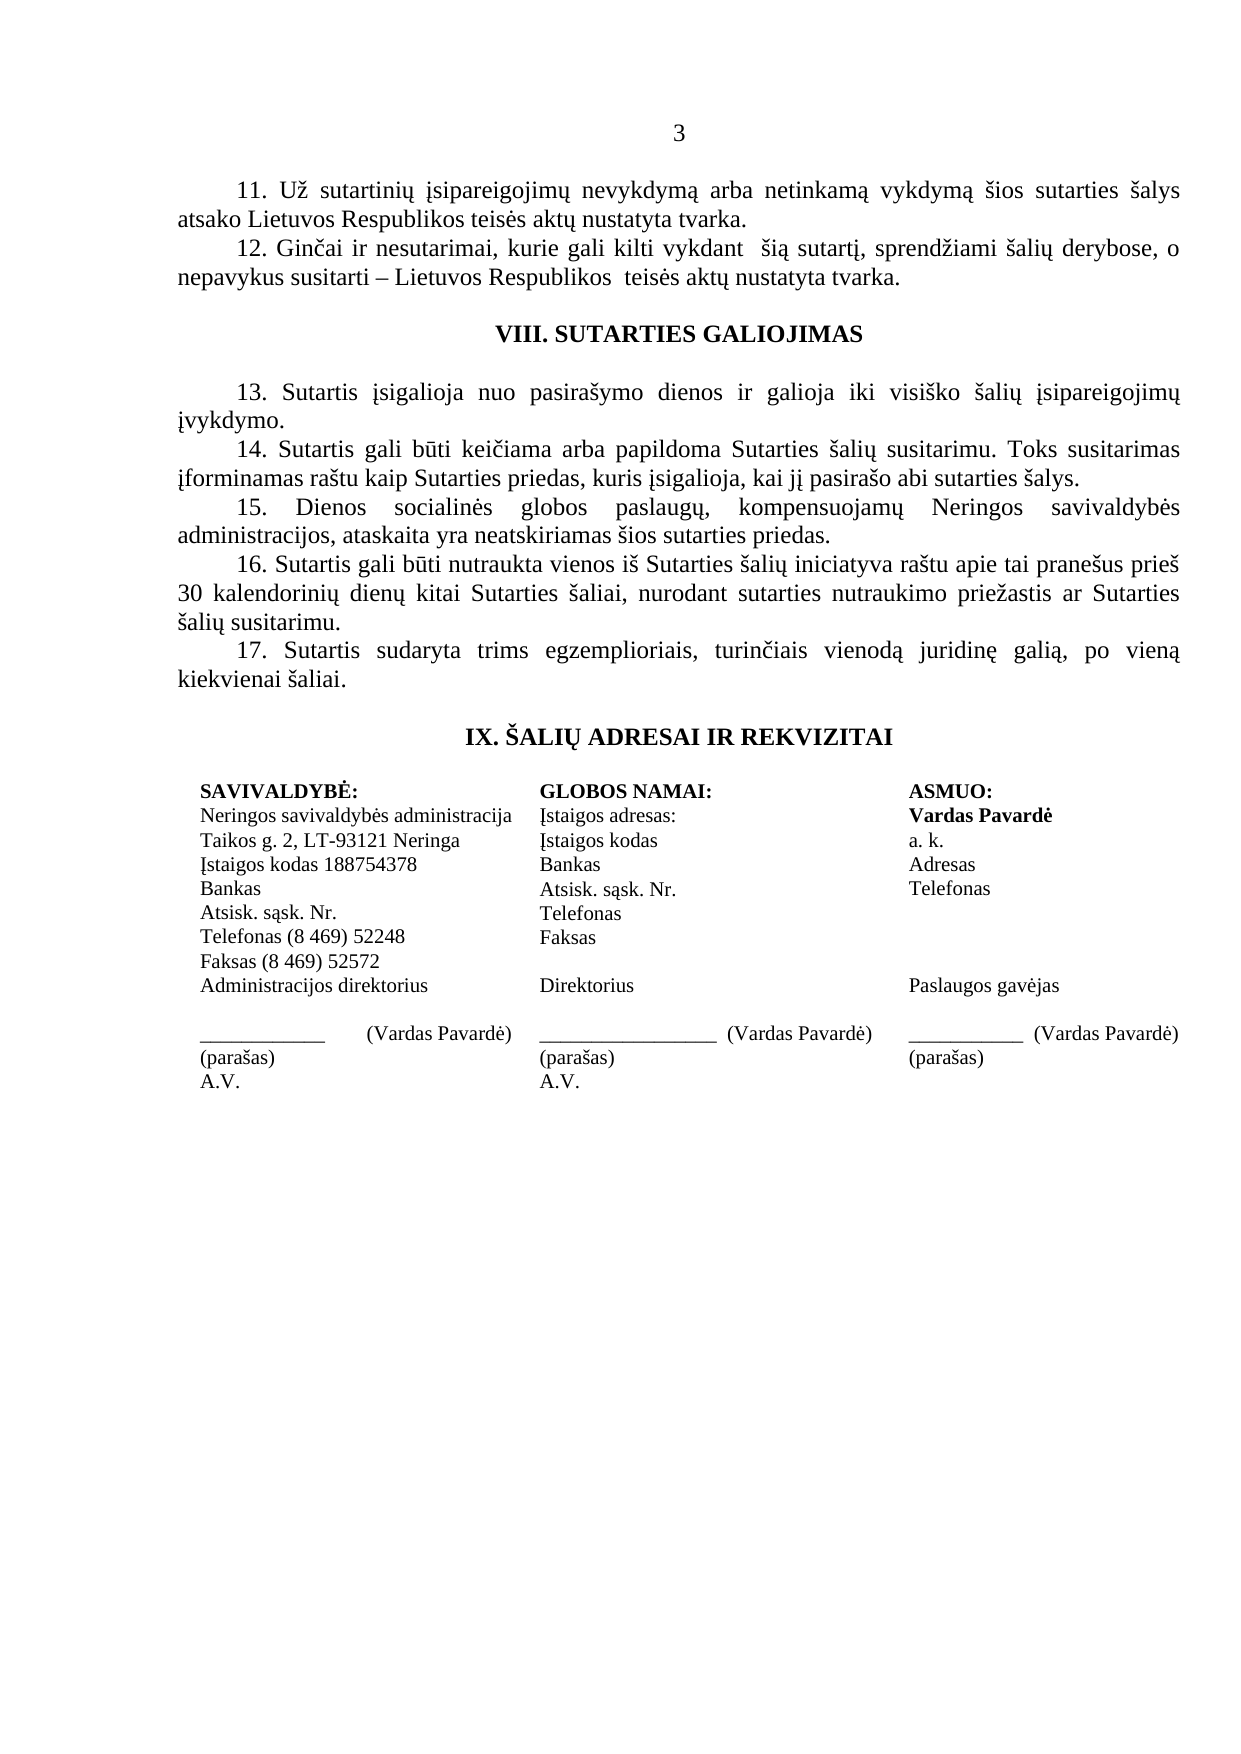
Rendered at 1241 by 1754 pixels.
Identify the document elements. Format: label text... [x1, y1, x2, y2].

text 13. Sutartis įsigalioja nuo pasirašymo dienos ir galioja iki visiško šalių įsipareigojimų įvykdymo. [177, 377, 1181, 434]
text 14. Sutartis gali būti keičiama arba papildoma Sutarties šalių susitarimu. Toks susitarimas įforminamas raštu kaip Sutarties priedas, kuris įsigalioja, kai jį pasirašo abi sutarties šalys. [177, 434, 1181, 492]
text 17. Sutartis sudaryta trims egzemplioriais, turinčiais vienodą juridinę galią, po vieną kiekvienai šaliai. [177, 636, 1181, 693]
table_cell Faksas (8 469) 52572 Administracijos direktorius ____________ (Vardas Pavardė) (parašas) A.V. [189, 949, 528, 1117]
table_header ASMUO: Vardas Pavardė a. k. Adresas Telefonas [897, 779, 1213, 949]
text VIII. SUTARTIES GALIOJIMAS [177, 319, 1181, 348]
table_cell Paslaugos gavėjas ___________ (Vardas Pavardė) (parašas) [897, 949, 1213, 1117]
text 11. Už sutartinių įsipareigojimų nevykdymą arba netinkamą vykdymą šios sutarties šalys atsako Lietuvos Respublikos teisės aktų nustatyta tvarka. [177, 176, 1181, 233]
text IX. ŠALIŲ ADRESAI IR REKVIZITAI [177, 722, 1181, 751]
table_header SAVIVALDYBĖ: Neringos savivaldybės administracija Taikos g. 2, LT-93121 Neringa Įstaigos kodas 188754378 Bankas Atsisk. sąsk. Nr. Telefonas (8 469) 52248 [189, 779, 528, 949]
text 15. Dienos socialinės globos paslaugų, kompensuojamų Neringos savivaldybės administracijos, ataskaita yra neatskiriamas šios sutarties priedas. [177, 492, 1181, 549]
text 16. Sutartis gali būti nutraukta vienos iš Sutarties šalių iniciatyva raštu apie tai pranešus prieš 30 kalendorinių dienų kitai Sutarties šaliai, nurodant sutarties nutraukimo priežastis ar Sutarties šalių susitarimu. [177, 549, 1181, 636]
table_cell Direktorius _________________ (Vardas Pavardė) (parašas) A.V. [528, 949, 897, 1117]
table_header GLOBOS NAMAI: Įstaigos adresas: Įstaigos kodas Bankas Atsisk. sąsk. Nr. Telefonas Faksas [528, 779, 897, 949]
text 12. Ginčai ir nesutarimai, kurie gali kilti vykdant šią sutartį, sprendžiami šalių derybose, o nepavykus susitarti – Lietuvos Respublikos teisės aktų nustatyta tvarka. [177, 233, 1181, 291]
